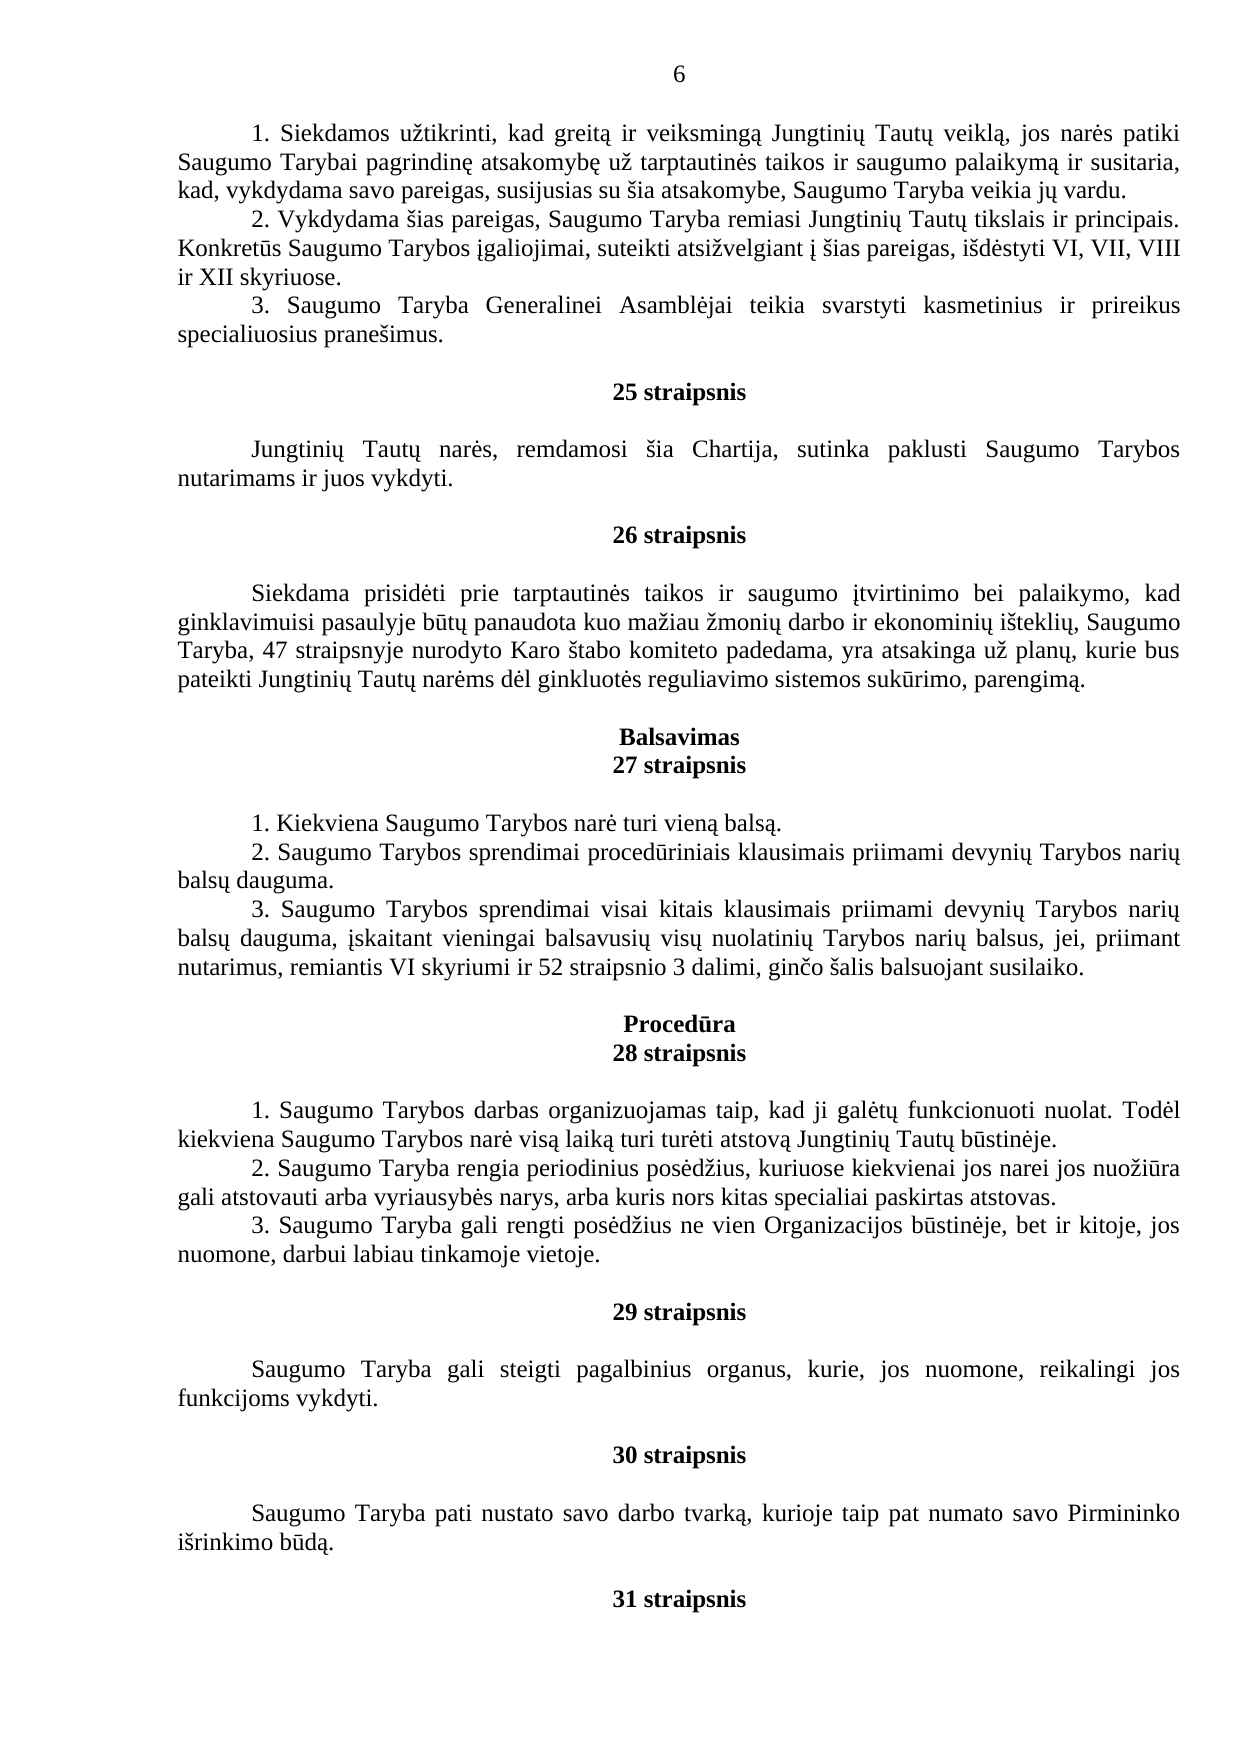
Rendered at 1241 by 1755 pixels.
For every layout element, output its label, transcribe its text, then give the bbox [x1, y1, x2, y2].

text Saugumo Taryba gali steigti pagalbinius organus, kurie, jos nuomone, reikalingi jos funkcijoms vykdyti. [177, 1354, 1181, 1412]
text Procedūra [177, 1009, 1181, 1038]
text 30 straipsnis [177, 1441, 1181, 1469]
text 29 straipsnis [177, 1297, 1181, 1326]
text 3. Saugumo Taryba gali rengti posėdžius ne vien Organizacijos būstinėje, bet ir kitoje, jos nuomone, darbui labiau tinkamoje vietoje. [177, 1211, 1181, 1268]
text 27 straipsnis [177, 751, 1181, 779]
text 2. Saugumo Tarybos sprendimai procedūriniais klausimais priimami devynių Tarybos narių balsų dauguma. [177, 837, 1181, 894]
text 2. Vykdydama šias pareigas, Saugumo Taryba remiasi Jungtinių Tautų tikslais ir principais. Konkretūs Saugumo Tarybos įgaliojimai, suteikti atsižvelgiant į šias pareigas, išdėstyti VI, VII, VIII ir XII skyriuose. [177, 204, 1181, 291]
text 2. Saugumo Taryba rengia periodinius posėdžius, kuriuose kiekvienai jos narei jos nuožiūra gali atstovauti arba vyriausybės narys, arba kuris nors kitas specialiai paskirtas atstovas. [177, 1153, 1181, 1211]
text 26 straipsnis [177, 521, 1181, 549]
text 3. Saugumo Tarybos sprendimai visai kitais klausimais priimami devynių Tarybos narių balsų dauguma, įskaitant vieningai balsavusių visų nuolatinių Tarybos narių balsus, jei, priimant nutarimus, remiantis VI skyriumi ir 52 straipsnio 3 dalimi, ginčo šalis balsuojant susilaiko. [177, 894, 1181, 981]
text 1. Saugumo Tarybos darbas organizuojamas taip, kad ji galėtų funkcionuoti nuolat. Todėl kiekviena Saugumo Tarybos narė visą laiką turi turėti atstovą Jungtinių Tautų būstinėje. [177, 1096, 1181, 1153]
text Jungtinių Tautų narės, remdamosi šia Chartija, sutinka paklusti Saugumo Tarybos nutarimams ir juos vykdyti. [177, 434, 1181, 492]
text 3. Saugumo Taryba Generalinei Asamblėjai teikia svarstyti kasmetinius ir prireikus specialiuosius pranešimus. [177, 291, 1181, 348]
text 28 straipsnis [177, 1038, 1181, 1067]
text 1. Siekdamos užtikrinti, kad greitą ir veiksmingą Jungtinių Tautų veiklą, jos narės patiki Saugumo Tarybai pagrindinę atsakomybę už tarptautinės taikos ir saugumo palaikymą ir susitaria, kad, vykdydama savo pareigas, susijusias su šia atsakomybe, Saugumo Taryba veikia jų vardu. [177, 118, 1181, 204]
text 25 straipsnis [177, 377, 1181, 406]
text 31 straipsnis [177, 1584, 1181, 1613]
text Balsavimas [177, 722, 1181, 751]
text 1. Kiekviena Saugumo Tarybos narė turi vieną balsą. [177, 808, 1181, 837]
text Siekdama prisidėti prie tarptautinės taikos ir saugumo įtvirtinimo bei palaikymo, kad ginklavimuisi pasaulyje būtų panaudota kuo mažiau žmonių darbo ir ekonominių išteklių, Saugumo Taryba, 47 straipsnyje nurodyto Karo štabo komiteto padedama, yra atsakinga už planų, kurie bus pateikti Jungtinių Tautų narėms dėl ginkluotės reguliavimo sistemos sukūrimo, parengimą. [177, 578, 1181, 693]
text Saugumo Taryba pati nustato savo darbo tvarką, kurioje taip pat numato savo Pirmininko išrinkimo būdą. [177, 1498, 1181, 1556]
